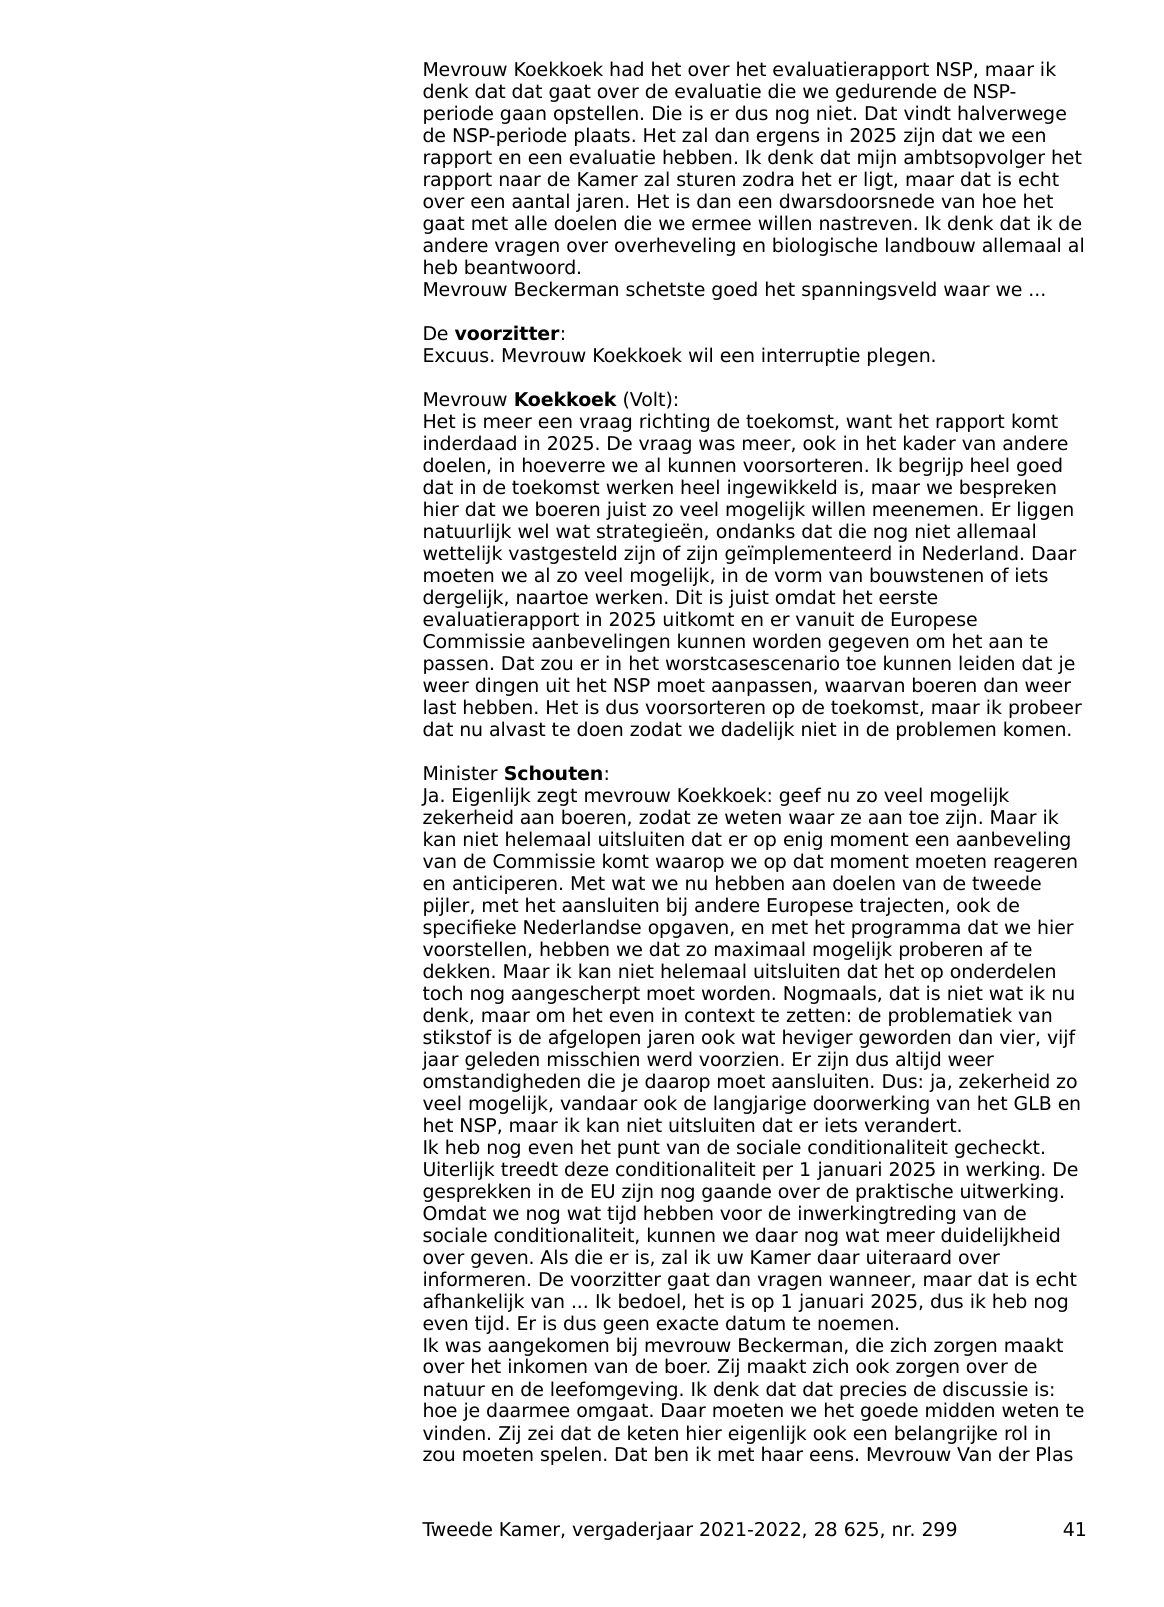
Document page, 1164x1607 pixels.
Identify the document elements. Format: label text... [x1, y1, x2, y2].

text Mevrouw Koekkoek (Volt): [422, 389, 1087, 411]
text Ja. Eigenlijk zegt mevrouw Koekkoek: geef nu zo veel mogelijk zekerheid aan boeren, zodat ze weten waar ze aan toe zijn. Maar ik kan niet helemaal uitsluiten dat er op enig moment een aanbeveling van de Commissie komt waarop we op dat moment moeten reageren en anticiperen. Met wat we nu hebben aan doelen van de tweede pijler, met het aansluiten bij andere Europese trajecten, ook de specifieke Nederlandse opgaven, en met het programma dat we hier voorstellen, hebben we dat zo maximaal mogelijk proberen af te dekken. Maar ik kan niet helemaal uitsluiten dat het op onderdelen toch nog aangescherpt moet worden. Nogmaals, dat is niet wat ik nu denk, maar om het even in context te zetten: de problematiek van stikstof is de afgelopen jaren ook wat heviger geworden dan vier, vijf jaar geleden misschien werd voorzien. Er zijn dus altijd weer omstandigheden die je daarop moet aansluiten. Dus: ja, zekerheid zo veel mogelijk, vandaar ook de langjarige doorwerking van het GLB en het NSP, maar ik kan niet uitsluiten dat er iets verandert. [422, 785, 1087, 1137]
text Het is meer een vraag richting de toekomst, want het rapport komt inderdaad in 2025. De vraag was meer, ook in het kader van andere doelen, in hoeverre we al kunnen voorsorteren. Ik begrijp heel goed dat in de toekomst werken heel ingewikkeld is, maar we bespreken hier dat we boeren juist zo veel mogelijk willen meenemen. Er liggen natuurlijk wel wat strategieën, ondanks dat die nog niet allemaal wettelijk vastgesteld zijn of zijn geïmplementeerd in Nederland. Daar moeten we al zo veel mogelijk, in de vorm van bouwstenen of iets dergelijk, naartoe werken. Dit is juist omdat het eerste evaluatierapport in 2025 uitkomt en er vanuit de Europese Commissie aanbevelingen kunnen worden gegeven om het aan te passen. Dat zou er in het worstcasescenario toe kunnen leiden dat je weer dingen uit het NSP moet aanpassen, waarvan boeren dan weer last hebben. Het is dus voorsorteren op de toekomst, maar ik probeer dat nu alvast te doen zodat we dadelijk niet in de problemen komen. [422, 411, 1087, 741]
text Excuus. Mevrouw Koekkoek wil een interruptie plegen. [422, 345, 1087, 367]
text Mevrouw Koekkoek had het over het evaluatierapport NSP, maar ik denk dat dat gaat over de evaluatie die we gedurende de NSP-periode gaan opstellen. Die is er dus nog niet. Dat vindt halverwege de NSP-periode plaats. Het zal dan ergens in 2025 zijn dat we een rapport en een evaluatie hebben. Ik denk dat mijn ambtsopvolger het rapport naar de Kamer zal sturen zodra het er ligt, maar dat is echt over een aantal jaren. Het is dan een dwarsdoorsnede van hoe het gaat met alle doelen die we ermee willen nastreven. Ik denk dat ik de andere vragen over overheveling en biologische landbouw allemaal al heb beantwoord. [422, 59, 1087, 279]
text Ik heb nog even het punt van de sociale conditionaliteit gecheckt. Uiterlijk treedt deze conditionaliteit per 1 januari 2025 in werking. De gesprekken in de EU zijn nog gaande over de praktische uitwerking. Omdat we nog wat tijd hebben voor de inwerkingtreding van de sociale conditionaliteit, kunnen we daar nog wat meer duidelijkheid over geven. Als die er is, zal ik uw Kamer daar uiteraard over informeren. De voorzitter gaat dan vragen wanneer, maar dat is echt afhankelijk van ... Ik bedoel, het is op 1 januari 2025, dus ik heb nog even tijd. Er is dus geen exacte datum te noemen. [422, 1137, 1087, 1334]
text Minister Schouten: [422, 763, 1087, 785]
text Mevrouw Beckerman schetste goed het spanningsveld waar we ... [422, 279, 1087, 301]
text Ik was aangekomen bij mevrouw Beckerman, die zich zorgen maakt over het inkomen van de boer. Zij maakt zich ook zorgen over de natuur en de leefomgeving. Ik denk dat dat precies de discussie is: hoe je daarmee omgaat. Daar moeten we het goede midden weten te vinden. Zij zei dat de keten hier eigenlijk ook een belangrijke rol in zou moeten spelen. Dat ben ik met haar eens. Mevrouw Van der Plas [422, 1334, 1087, 1466]
text De voorzitter: [422, 323, 1087, 345]
